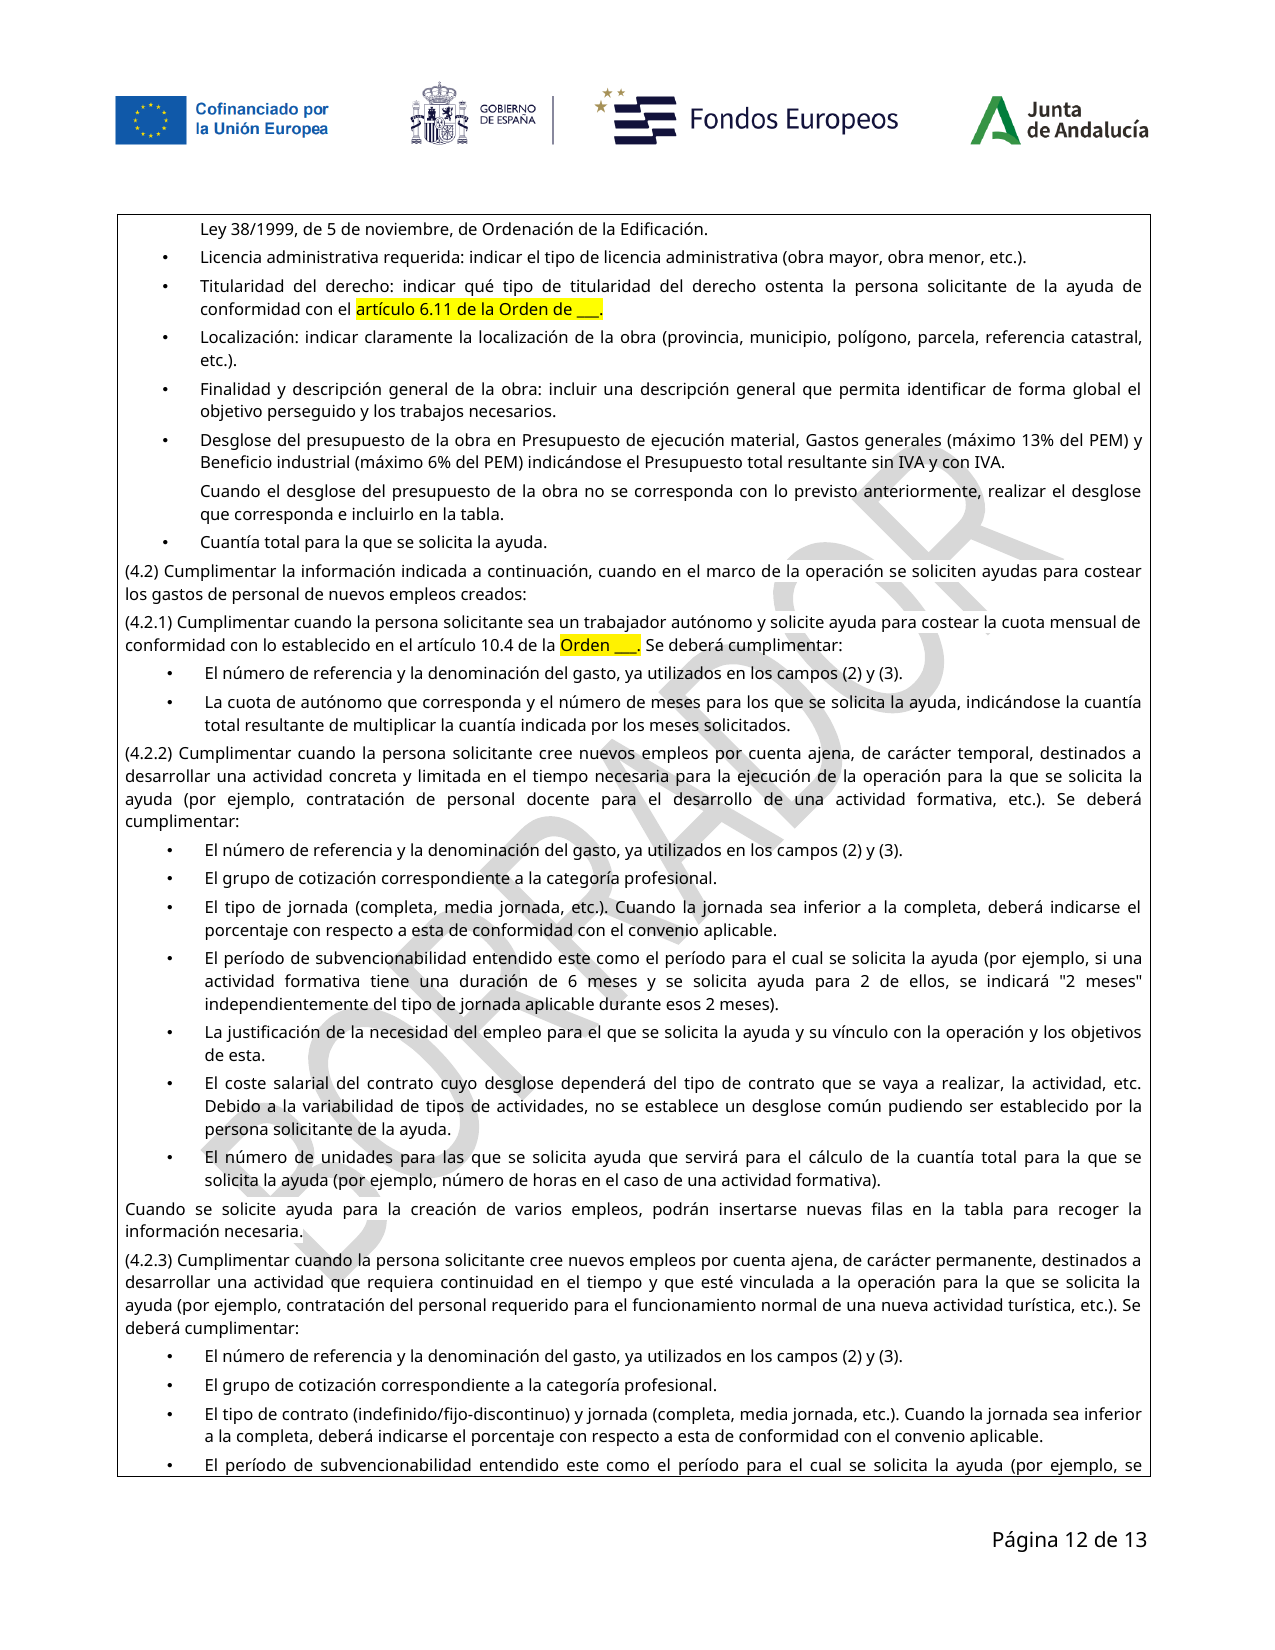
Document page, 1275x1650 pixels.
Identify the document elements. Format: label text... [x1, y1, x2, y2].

picture [113, 77, 1152, 150]
table_cell Ley 38/1999, de 5 de noviembre, de Ordenación de la Edificación. Licencia administrativa requerida: indicar el tipo de licencia administrativa (obra mayor, obra menor, etc.). Titularidad del derecho: indicar qué tipo de titularidad del derecho ostenta la persona solicitante de la ayuda de conformidad con el artículo 6.11 de la Orden de ___. Localización: indicar claramente la localización de la obra (provincia, municipio, polígono, parcela, referencia catastral, etc.). Finalidad y descripción general de la obra: incluir una descripción general que permita identificar de forma global el objetivo perseguido y los trabajos necesarios. Desglose del presupuesto de la obra en Presupuesto de ejecución material, Gastos generales (máximo 13% del PEM) y Beneficio industrial (máximo 6% del PEM) indicándose el Presupuesto total resultante sin IVA y con IVA. Cuando el desglose del presupuesto de la obra no se corresponda con lo previsto anteriormente, realizar el desglose que corresponda e incluirlo en la tabla. Cuantía total para la que se solicita la ayuda. (4.2) Cumplimentar la información indicada a continuación, cuando en el marco de la operación se soliciten ayudas para costear los gastos de personal de nuevos empleos creados: (4.2.1) Cumplimentar cuando la persona solicitante sea un trabajador autónomo y solicite ayuda para costear la cuota mensual de conformidad con lo establecido en el artículo 10.4 de la Orden ___. Se deberá cumplimentar: El número de referencia y la denominación del gasto, ya utilizados en los campos (2) y (3). La cuota de autónomo que corresponda y el número de meses para los que se solicita la ayuda, indicándose la cuantía total resultante de multiplicar la cuantía indicada por los meses solicitados. (4.2.2) Cumplimentar cuando la persona solicitante cree nuevos empleos por cuenta ajena, de carácter temporal, destinados a desarrollar una actividad concreta y limitada en el tiempo necesaria para la ejecución de la operación para la que se solicita la ayuda (por ejemplo, contratación de personal docente para el desarrollo de una actividad formativa, etc.). Se deberá cumplimentar: El número de referencia y la denominación del gasto, ya utilizados en los campos (2) y (3). El grupo de cotización correspondiente a la categoría profesional. El tipo de jornada (completa, media jornada, etc.). Cuando la jornada sea inferior a la completa, deberá indicarse el porcentaje con respecto a esta de conformidad con el convenio aplicable. El período de subvencionabilidad entendido este como el período para el cual se solicita la ayuda (por ejemplo, si una actividad formativa tiene una duración de 6 meses y se solicita ayuda para 2 de ellos, se indicará "2 meses" independientemente del tipo de jornada aplicable durante esos 2 meses). La justificación de la necesidad del empleo para el que se solicita la ayuda y su vínculo con la operación y los objetivos de esta. El coste salarial del contrato cuyo desglose dependerá del tipo de contrato que se vaya a realizar, la actividad, etc. Debido a la variabilidad de tipos de actividades, no se establece un desglose común pudiendo ser establecido por la persona solicitante de la ayuda. El número de unidades para las que se solicita ayuda que servirá para el cálculo de la cuantía total para la que se solicita la ayuda (por ejemplo, número de horas en el caso de una actividad formativa). Cuando se solicite ayuda para la creación de varios empleos, podrán insertarse nuevas filas en la tabla para recoger la información necesaria. (4.2.3) Cumplimentar cuando la persona solicitante cree nuevos empleos por cuenta ajena, de carácter permanente, destinados a desarrollar una actividad que requiera continuidad en el tiempo y que esté vinculada a la operación para la que se solicita la ayuda (por ejemplo, contratación del personal requerido para el funcionamiento normal de una nueva actividad turística, etc.). Se deberá cumplimentar: El número de referencia y la denominación del gasto, ya utilizados en los campos (2) y (3). El grupo de cotización correspondiente a la categoría profesional. El tipo de contrato (indefinido/fijo-discontinuo) y jornada (completa, media jornada, etc.). Cuando la jornada sea inferior a la completa, deberá indicarse el porcentaje con respecto a esta de conformidad con el convenio aplicable. El período de subvencionabilidad entendido este como el período para el cual se solicita la ayuda (por ejemplo, se [118, 215, 1150, 1476]
